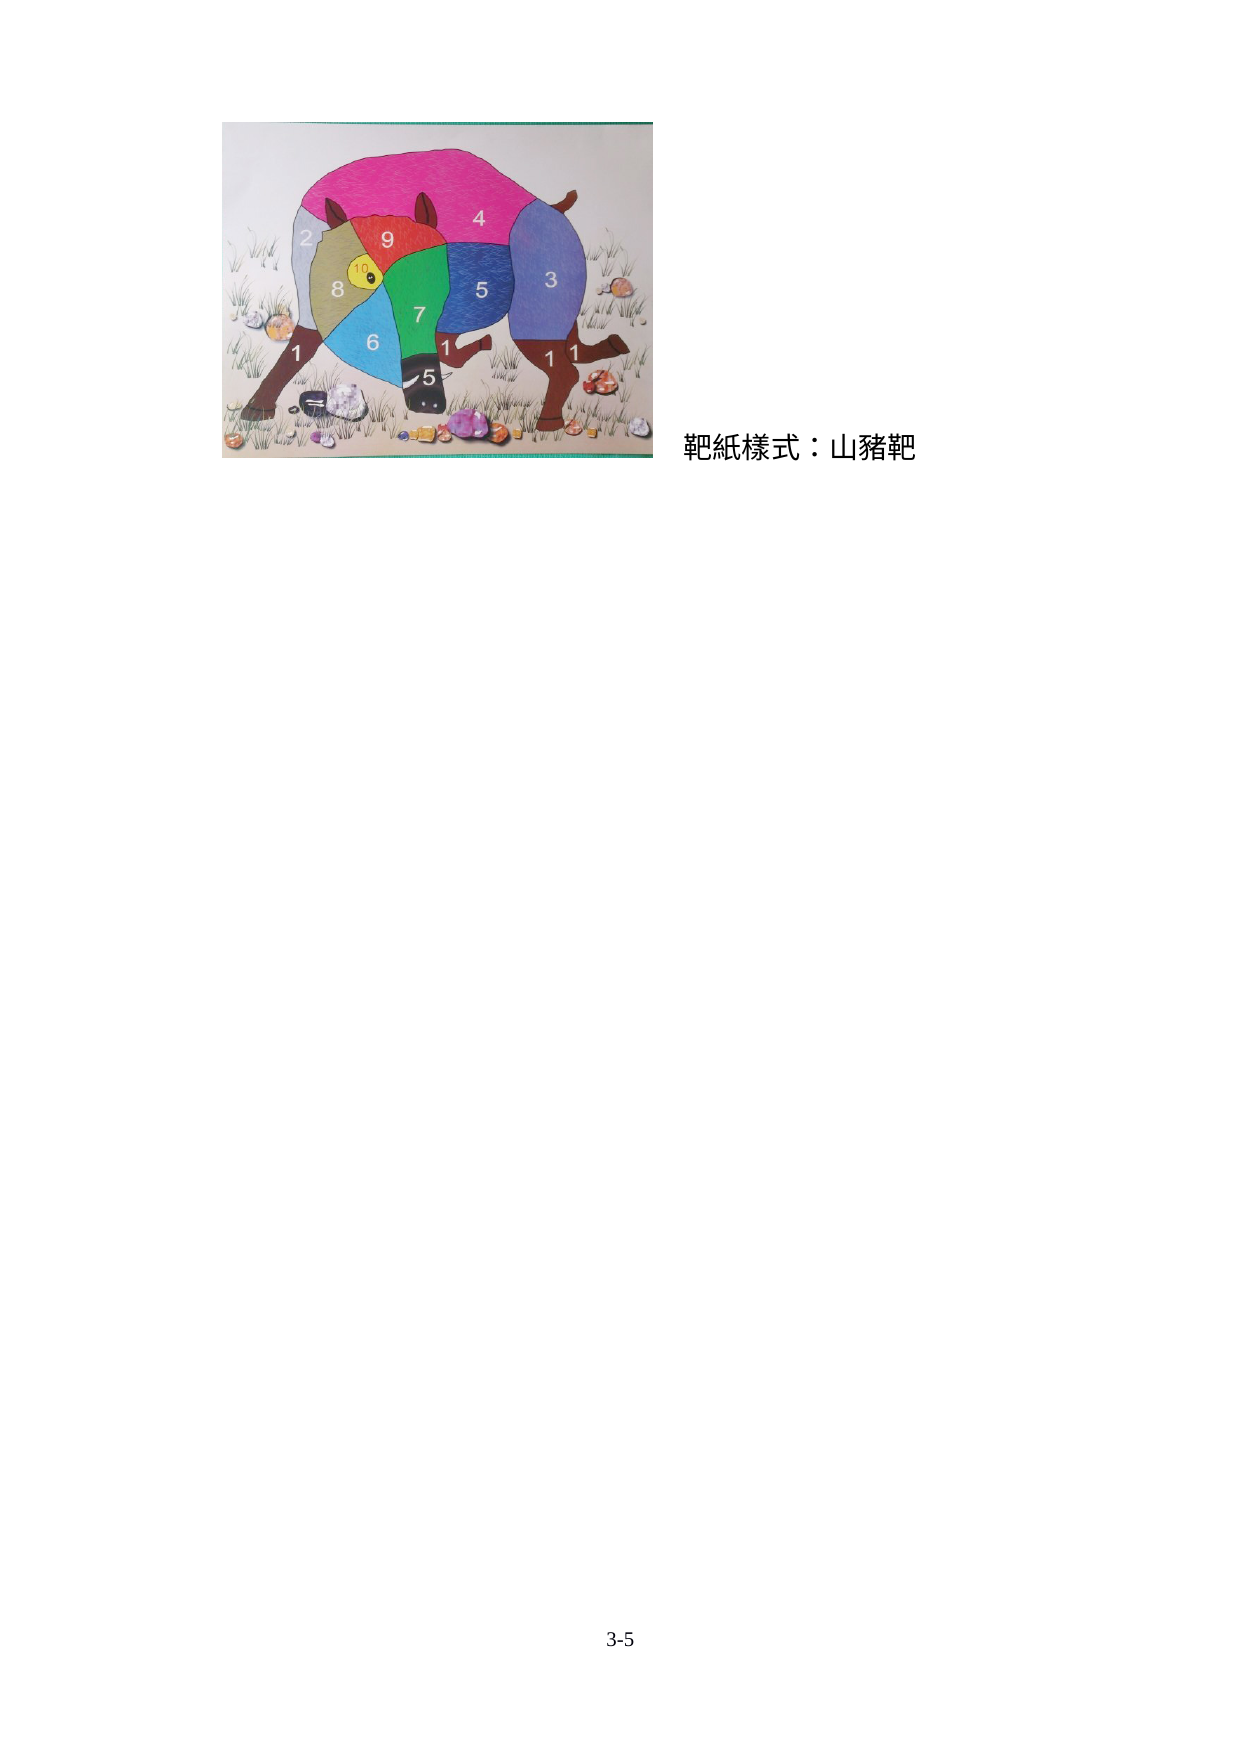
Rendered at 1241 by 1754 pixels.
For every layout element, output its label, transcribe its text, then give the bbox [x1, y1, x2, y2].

picture [218, 122, 669, 458]
text 靶紙樣式：山豬靶 [118, 122, 1122, 466]
